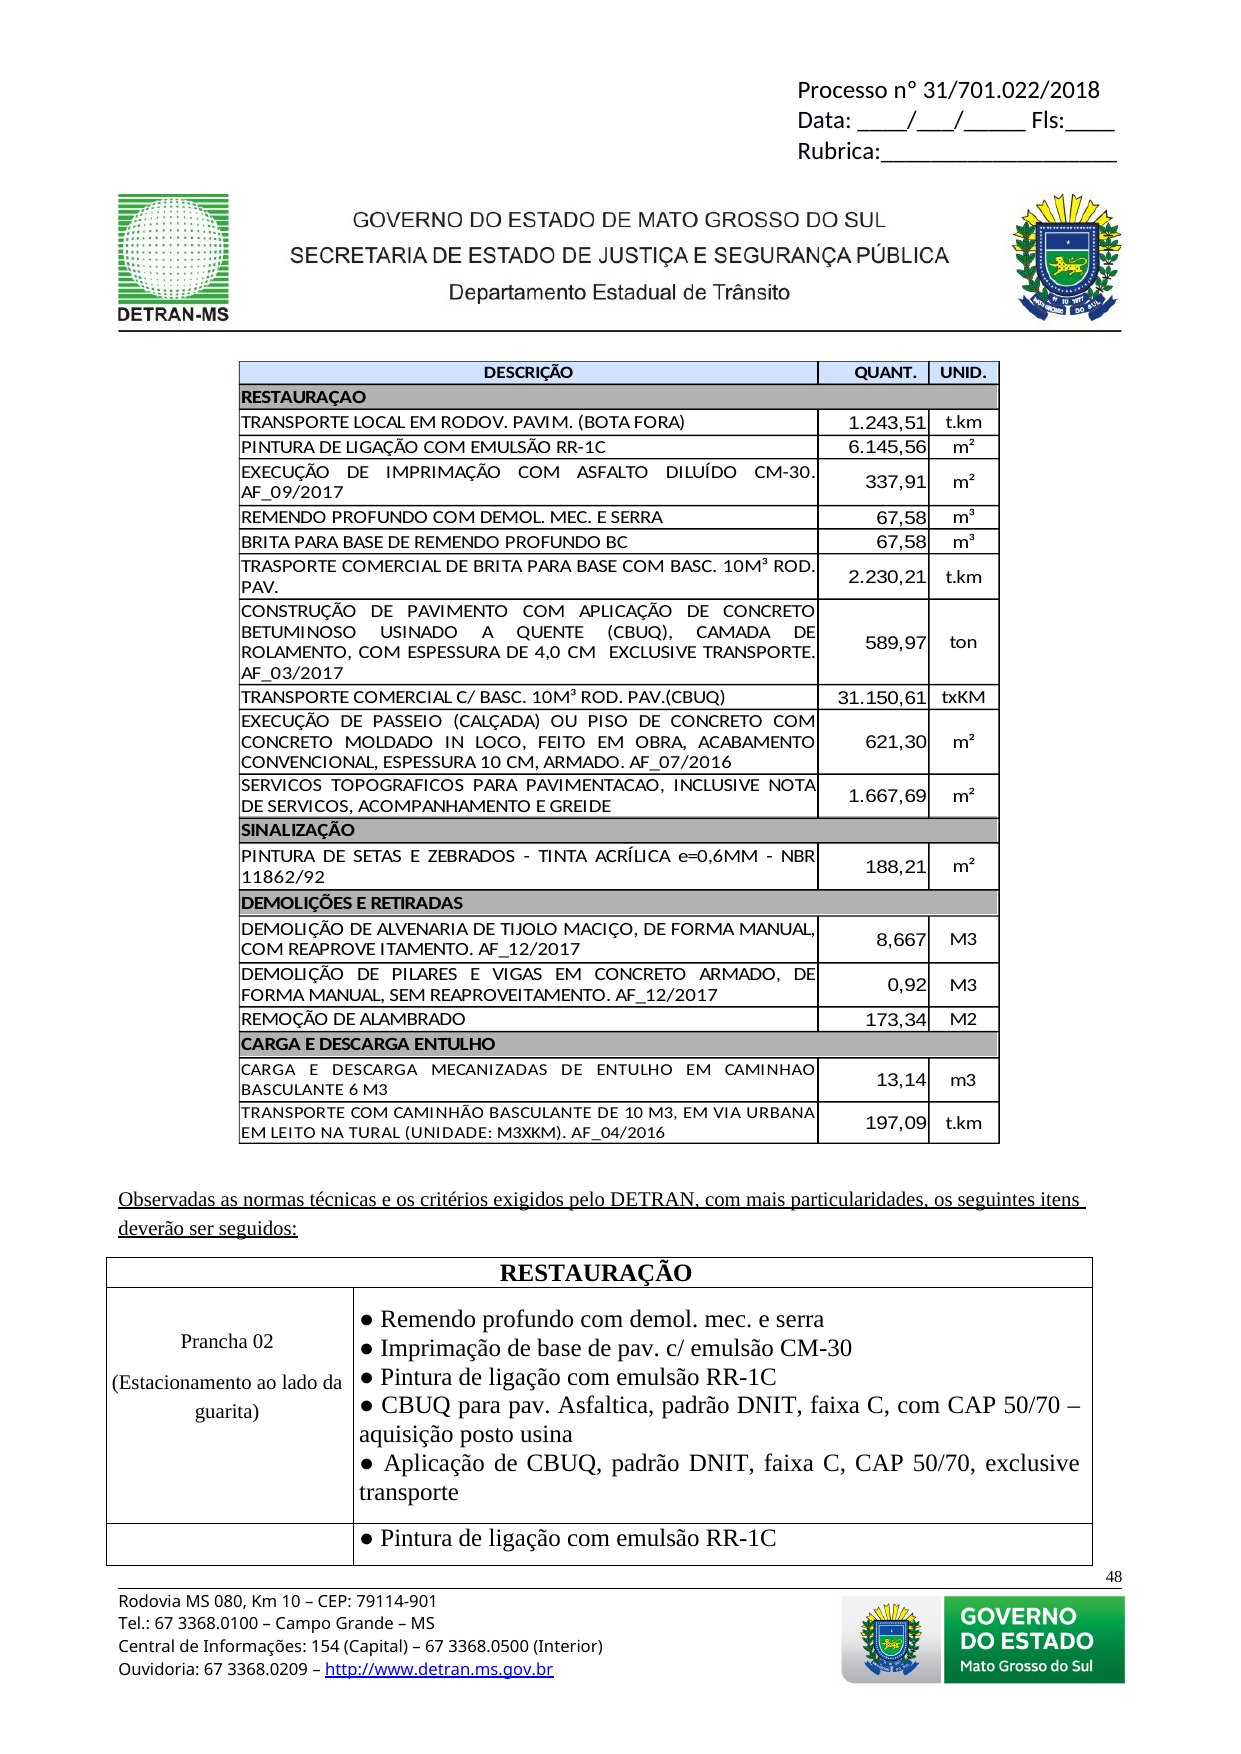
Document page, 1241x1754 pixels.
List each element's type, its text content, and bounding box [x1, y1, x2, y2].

picture [118, 194, 1122, 332]
list Observadas as normas técnicas e os critérios exigidos pelo DETRAN, com mais particularidades, os seguintes itens deverão ser seguidos: [118, 1187, 1122, 1239]
picture [837, 1592, 1129, 1687]
table_cell ● Pintura de ligação com emulsão RR-1C [354, 1524, 1092, 1565]
table_cell ● Remendo profundo com demol. mec. e serra ● Imprimação de base de pav. c/ emulsão CM-30 ● Pintura de ligação com emulsão RR-1C ● CBUQ para pav. Asfaltica, padrão DNIT, faixa C, com CAP 50/70 – aquisição posto usina ● Aplicação de CBUQ, padrão DNIT, faixa C, CAP 50/70, exclusive transporte [354, 1288, 1092, 1522]
table_cell Prancha 02 (Estacionamento ao lado da guarita) [107, 1288, 353, 1522]
table_header RESTAURAÇÃO [107, 1258, 1092, 1287]
table_cell [107, 1524, 353, 1565]
